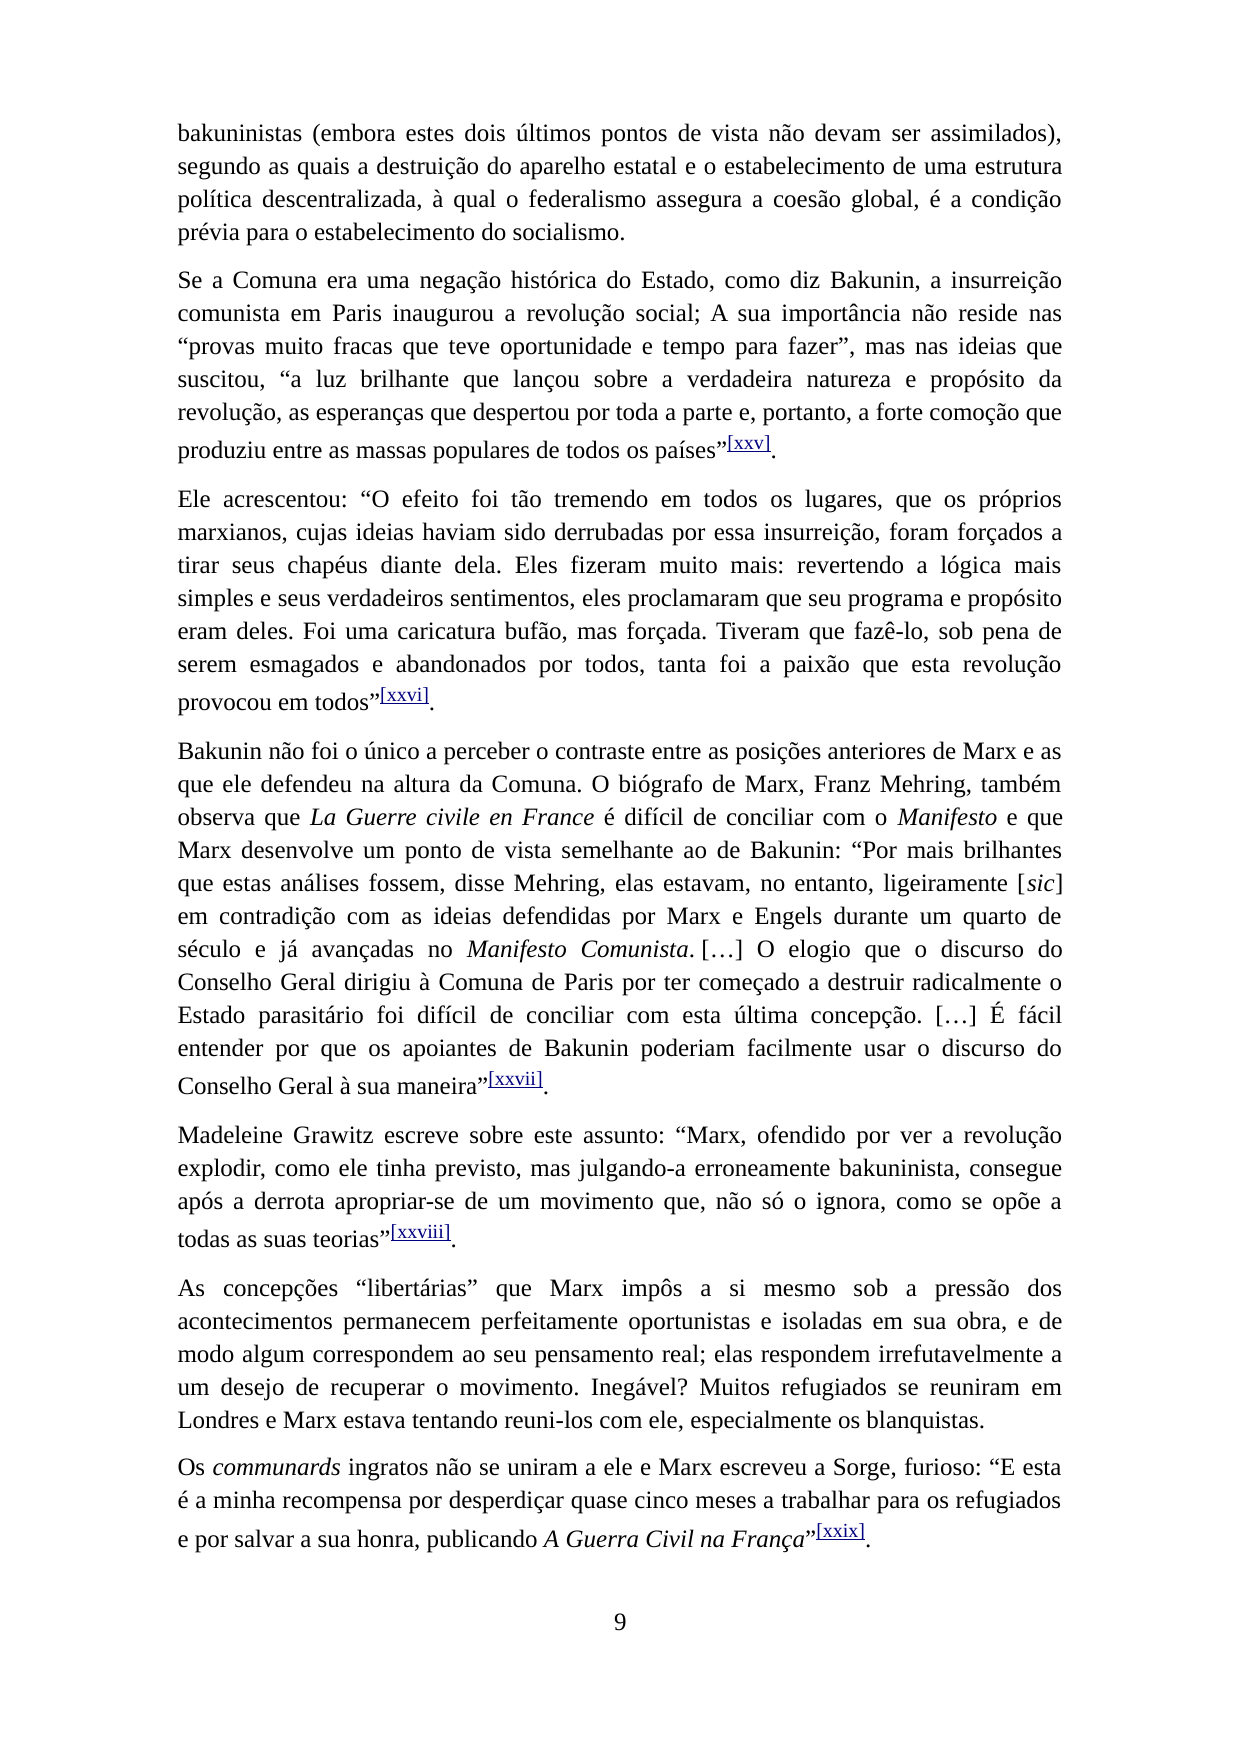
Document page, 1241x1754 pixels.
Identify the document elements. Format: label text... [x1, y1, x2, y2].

text Se a Comuna era uma negação histórica do Estado, como diz Bakunin, a insurreição comunista em Paris inaugurou a revolução social; A sua importância não reside nas “provas muito fracas que teve oportunidade e tempo para fazer”, mas nas ideias que suscitou, “a luz brilhante que lançou sobre a verdadeira natureza e propósito da revolução, as esperanças que despertou por toda a parte e, portanto, a forte comoção que produziu entre as massas populares de todos os países”[xxv]. [177, 265, 1063, 464]
text Bakunin não foi o único a perceber o contraste entre as posições anteriores de Marx e as que ele defendeu na altura da Comuna. O biógrafo de Marx, Franz Mehring, também observa que La Guerre civile en France é difícil de conciliar com o Manifesto e que Marx desenvolve um ponto de vista semelhante ao de Bakunin: “Por mais brilhantes que estas análises fossem, disse Mehring, elas estavam, no entanto, ligeiramente [sic] em contradição com as ideias defendidas por Marx e Engels durante um quarto de século e já avançadas no Manifesto Comunista. […] O elogio que o discurso do Conselho Geral dirigiu à Comuna de Paris por ter começado a destruir radicalmente o Estado parasitário foi difícil de conciliar com esta última concepção. […] É fácil entender por que os apoiantes de Bakunin poderiam facilmente usar o discurso do Conselho Geral à sua maneira”[xxvii]. [177, 736, 1063, 1100]
text bakuninistas (embora estes dois últimos pontos de vista não devam ser assimilados), segundo as quais a destruição do aparelho estatal e o estabelecimento de uma estrutura política descentralizada, à qual o federalismo assegura a coesão global, é a condição prévia para o estabelecimento do socialismo. [177, 118, 1063, 246]
text As concepções “libertárias” que Marx impôs a si mesmo sob a pressão dos acontecimentos permanecem perfeitamente oportunistas e isoladas em sua obra, e de modo algum correspondem ao seu pensamento real; elas respondem irrefutavelmente a um desejo de recuperar o movimento. Inegável? Muitos refugiados se reuniram em Londres e Marx estava tentando reuni-los com ele, especialmente os blanquistas. [177, 1273, 1063, 1433]
text Ele acrescentou: “O efeito foi tão tremendo em todos os lugares, que os próprios marxianos, cujas ideias haviam sido derrubadas por essa insurreição, foram forçados a tirar seus chapéus diante dela. Eles fizeram muito mais: revertendo a lógica mais simples e seus verdadeiros sentimentos, eles proclamaram que seu programa e propósito eram deles. Foi uma caricatura bufão, mas forçada. Tiveram que fazê-lo, sob pena de serem esmagados e abandonados por todos, tanta foi a paixão que esta revolução provocou em todos”[xxvi]. [177, 484, 1063, 716]
text Madeleine Grawitz escreve sobre este assunto: “Marx, ofendido por ver a revolução explodir, como ele tinha previsto, mas julgando-a erroneamente bakuninista, consegue após a derrota apropriar-se de um movimento que, não só o ignora, como se opõe a todas as suas teorias”[xxviii]. [177, 1120, 1063, 1253]
text Os communards ingratos não se uniram a ele e Marx escreveu a Sorge, furioso: “E esta é a minha recompensa por desperdiçar quase cinco meses a trabalhar para os refugiados e por salvar a sua honra, publicando A Guerra Civil na França”[xxix]. [177, 1452, 1063, 1553]
